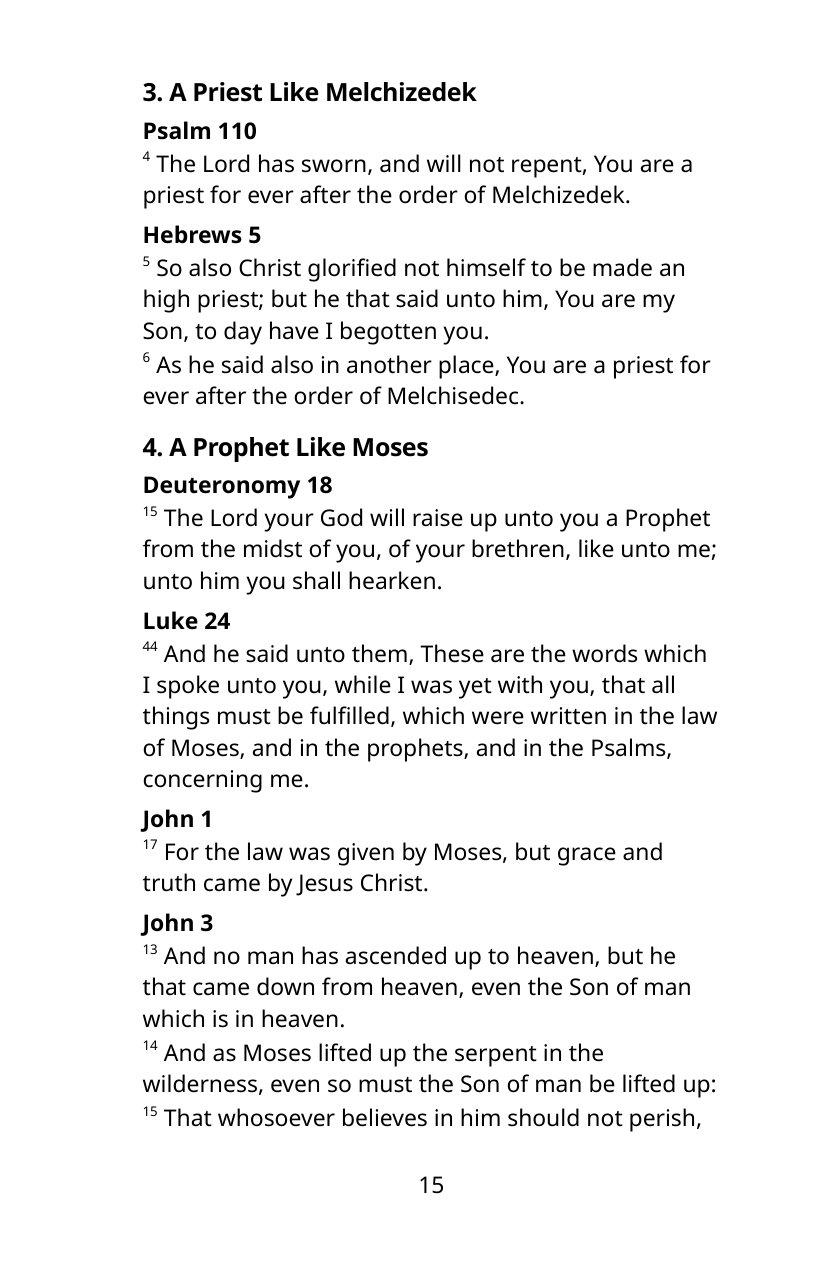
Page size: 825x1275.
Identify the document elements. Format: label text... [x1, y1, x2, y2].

text 44 And he said unto them, These are the words which I spoke unto you, while I was yet with you, that all things must be fulfilled, which were written in the law of Moses, and in the prophets, and in the Psalms, concerning me. [142, 638, 720, 794]
text 13 And no man has ascended up to heaven, but he that came down from heaven, even the Son of man which is in heaven. [142, 940, 720, 1034]
text 17 For the law was given by Moses, but grace and truth came by Jesus Christ. [142, 836, 720, 898]
text John 3 [142, 907, 750, 938]
subtitle 3. A Priest Like Melchizedek [142, 75, 750, 109]
text Hebrews 5 [142, 219, 750, 251]
subtitle 4. A Prophet Like Moses [142, 429, 750, 463]
text 15 The Lord your God will raise up unto you a Prophet from the midst of you, of your brethren, like unto me; unto him you shall hearken. [142, 502, 720, 596]
text 4 The Lord has sworn, and will not repent, You are a priest for ever after the order of Melchizedek. [142, 148, 720, 210]
text Deuteronomy 18 [142, 469, 750, 501]
text 5 So also Christ glorified not himself to be made an high priest; but he that said unto him, You are my Son, to day have I begotten you. [142, 252, 720, 346]
text 15 That whosoever believes in him should not perish, [142, 1102, 720, 1133]
text Luke 24 [142, 605, 750, 636]
text 6 As he said also in another place, You are a priest for ever after the order of Melchisedec. [142, 349, 720, 411]
text Psalm 110 [142, 115, 750, 146]
text 14 And as Moses lifted up the serpent in the wilderness, even so must the Son of man be lifted up: [142, 1037, 720, 1099]
text John 1 [142, 803, 750, 834]
